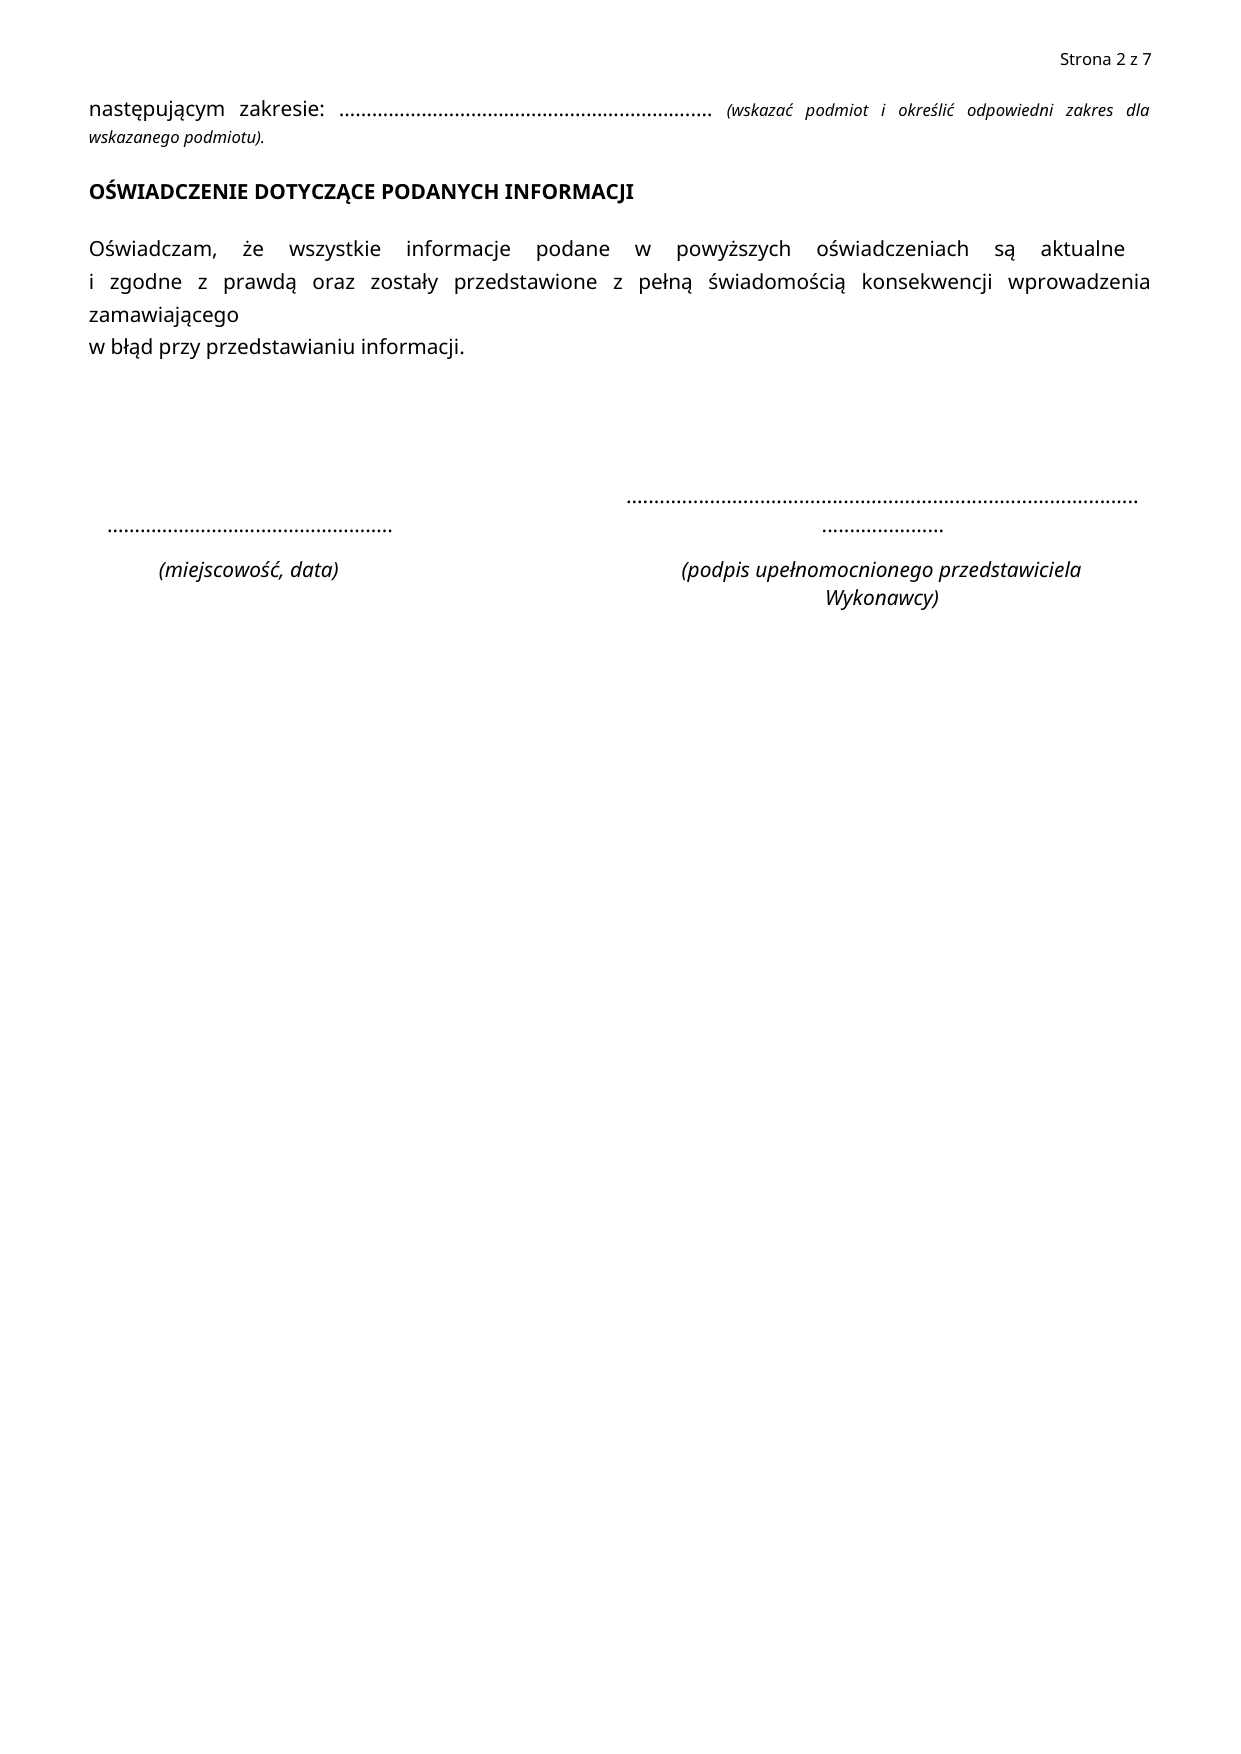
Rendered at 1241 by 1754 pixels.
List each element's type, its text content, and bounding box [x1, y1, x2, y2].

table_cell (miejscowość, data) [89, 555, 503, 612]
table_cell (podpis upełnomocnionego przedstawiciela Wykonawcy) [503, 555, 1152, 612]
text następującym zakresie: ………………………………………………………..… (wskazać podmiot i określić odpowiedni zakres dla wskazanego podmiotu). [89, 94, 1152, 148]
text Oświadczam, że wszystkie informacje podane w powyższych oświadczeniach są aktualne i zgodne z prawdą oraz zostały przedstawione z pełną świadomością konsekwencji wprowadzenia zamawiającego w błąd przy przedstawianiu informacji. [89, 234, 1152, 361]
table_header .................................................................................................................. [503, 382, 1152, 555]
text OŚWIADCZENIE DOTYCZĄCE PODANYCH INFORMACJI [89, 177, 1152, 205]
table_header ………………………..………………….. [89, 382, 503, 555]
